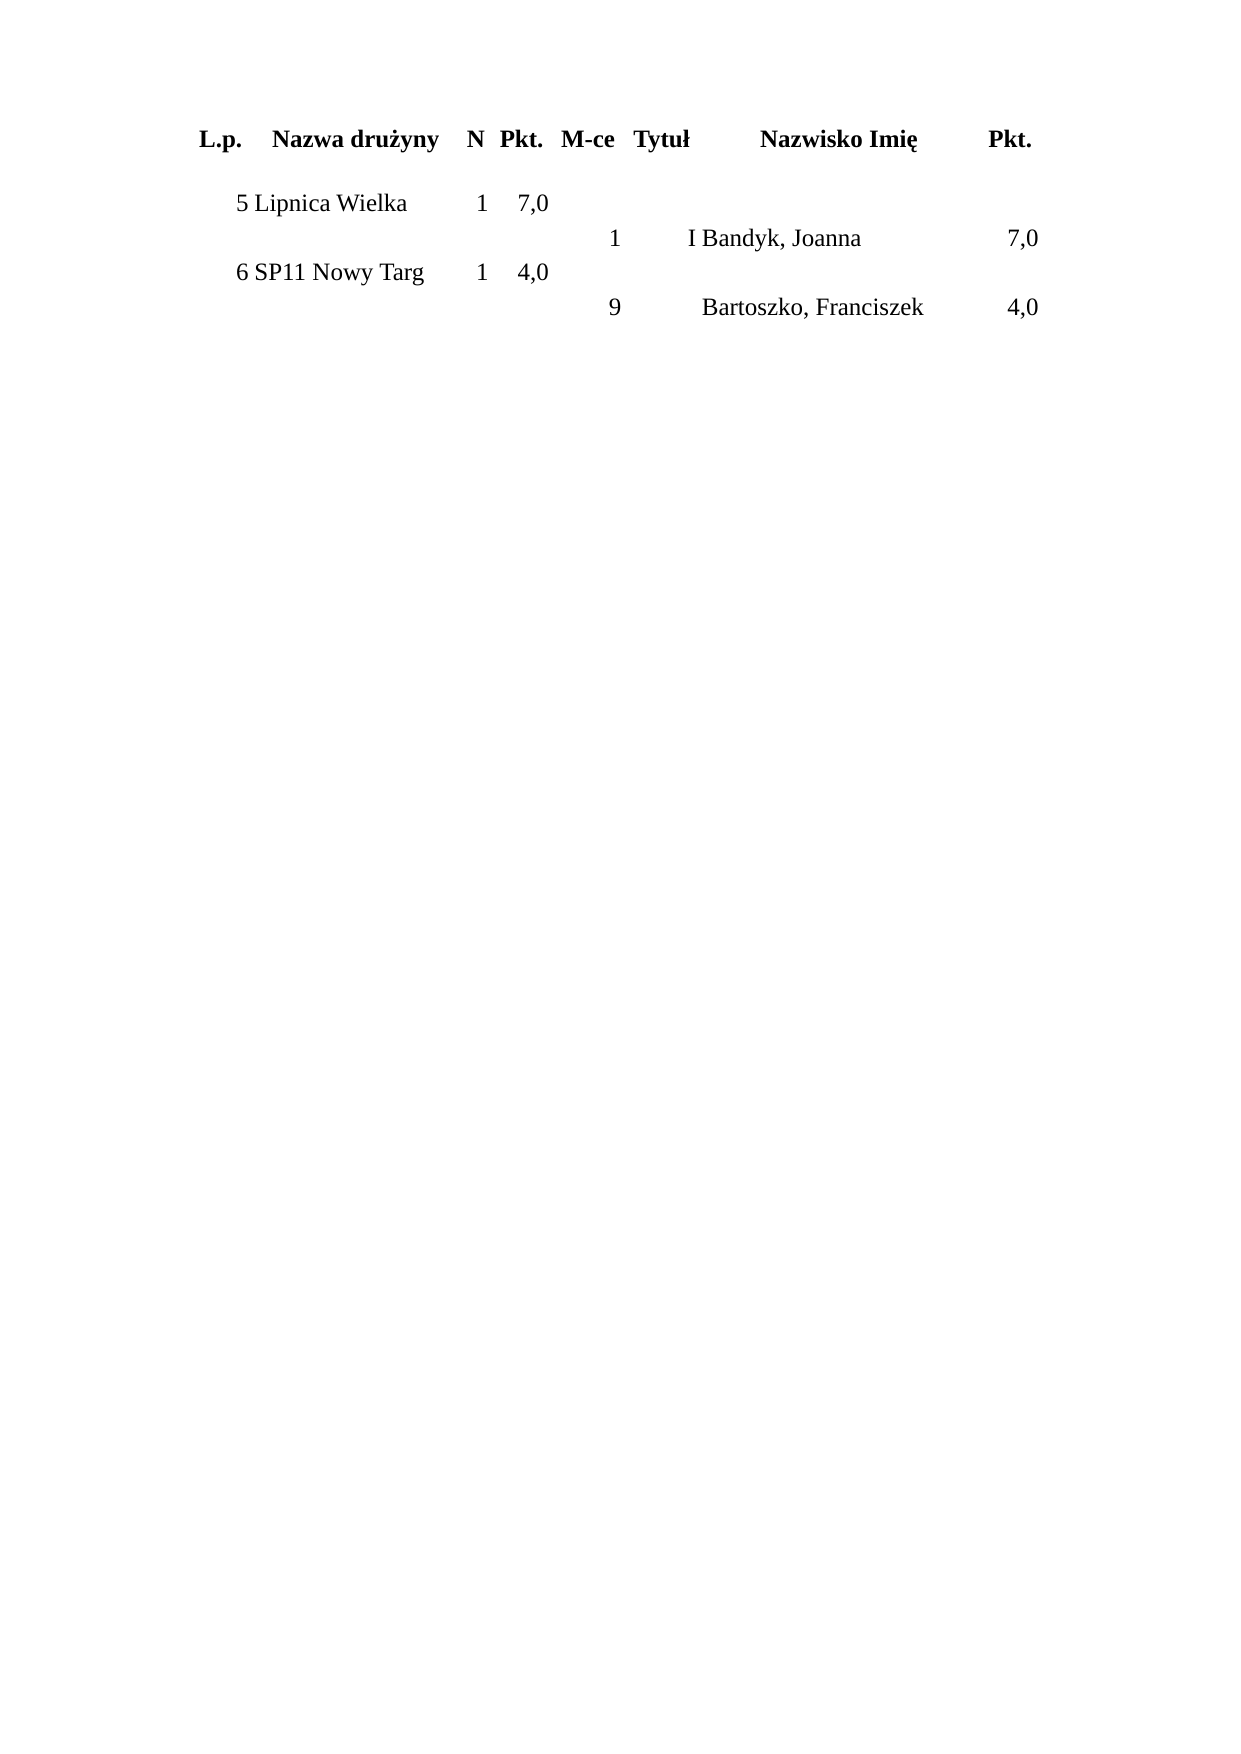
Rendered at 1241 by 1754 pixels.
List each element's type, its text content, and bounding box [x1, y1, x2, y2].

table_header Nazwa drużyny [251, 121, 460, 185]
table_cell [552, 185, 624, 220]
table_cell 6 [190, 254, 251, 289]
table_cell [552, 254, 624, 289]
table_cell [251, 289, 460, 323]
table_cell 1 [552, 220, 624, 254]
table_cell [624, 289, 699, 323]
table_cell 4,0 [979, 289, 1041, 323]
table_cell [460, 289, 491, 323]
table_cell SP11 Nowy Targ [251, 254, 460, 289]
table_cell 7,0 [491, 185, 552, 220]
table_cell [491, 220, 552, 254]
table_header N [460, 121, 491, 185]
table_cell [190, 289, 251, 323]
table_header Nazwisko Imię [699, 121, 979, 185]
table_cell Bandyk, Joanna [699, 220, 979, 254]
table_cell 5 [190, 185, 251, 220]
table_cell [979, 254, 1041, 289]
table_header [187, 118, 1053, 326]
table_cell Bartoszko, Franciszek [699, 289, 979, 323]
table_cell 7,0 [979, 220, 1041, 254]
table_cell [699, 254, 979, 289]
table_header M-ce [552, 121, 624, 185]
table_cell 1 [460, 254, 491, 289]
table_header Pkt. [979, 121, 1041, 185]
table_cell [187, 326, 1053, 337]
table_cell 1 [460, 185, 491, 220]
table_cell Lipnica Wielka [251, 185, 460, 220]
table_cell [624, 185, 699, 220]
table_cell [491, 289, 552, 323]
table_cell [699, 185, 979, 220]
table_header Tytuł [624, 121, 699, 185]
table_cell 4,0 [491, 254, 552, 289]
table_cell I [624, 220, 699, 254]
table_cell [251, 220, 460, 254]
table_cell [624, 254, 699, 289]
table_header L.p. [190, 121, 251, 185]
table_cell 9 [552, 289, 624, 323]
table_header Pkt. [491, 121, 552, 185]
table_cell [979, 185, 1041, 220]
table_cell [190, 220, 251, 254]
table_cell [460, 220, 491, 254]
